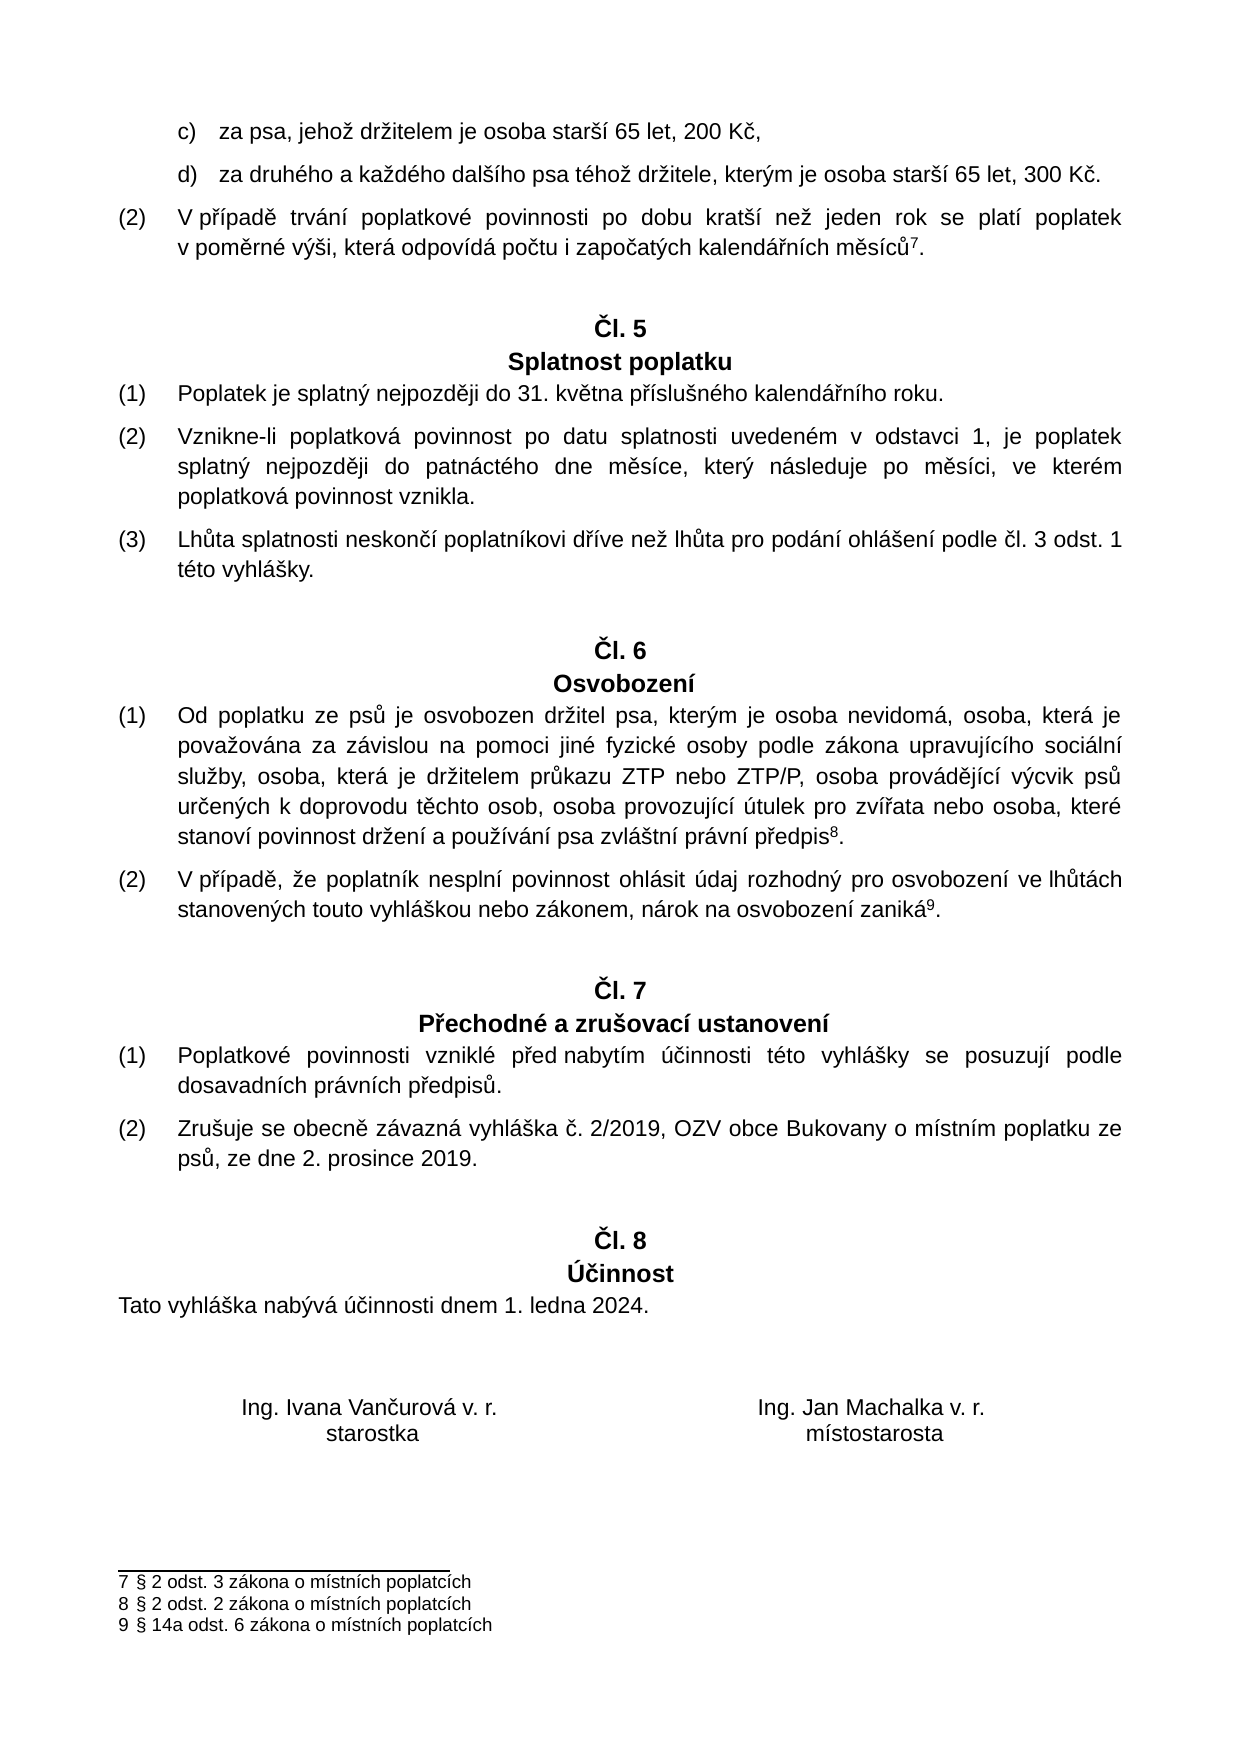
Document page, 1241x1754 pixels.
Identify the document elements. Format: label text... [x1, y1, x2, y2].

list § 2 odst. 3 zákona o místních poplatcích [118, 1571, 1122, 1592]
list Od poplatku ze psů je osvobozen držitel psa, kterým je osoba nevidomá, osoba, která je považována za závislou na pomoci jiné fyzické osoby podle zákona upravujícího sociální služby, osoba, která je držitelem průkazu ZTP nebo ZTP/P, osoba provádějící výcvik psů určených k doprovodu těchto osob, osoba provozující útulek pro zvířata nebo osoba, které stanoví povinnost držení a používání psa zvláštní právní předpis. [118, 702, 1122, 849]
list Lhůta splatnosti neskončí poplatníkovi dříve než lhůta pro podání ohlášení podle čl. 3 odst. 1 této vyhlášky. [118, 526, 1122, 582]
list § 2 odst. 2 zákona o místních poplatcích [118, 1592, 1122, 1614]
list za druhého a každého dalšího psa téhož držitele, kterým je osoba starší 65 let, 300 Kč. [177, 161, 1122, 187]
list V případě, že poplatník nesplní povinnost ohlásit údaj rozhodný pro osvobození ve lhůtách stanovených touto vyhláškou nebo zákonem, nárok na osvobození zaniká. [118, 866, 1122, 922]
list Vznikne-li poplatková povinnost po datu splatnosti uvedeném v odstavci 1, je poplatek splatný nejpozději do patnáctého dne měsíce, který následuje po měsíci, ve kterém poplatková povinnost vznikla. [118, 423, 1122, 509]
list Zrušuje se obecně závazná vyhláška č. 2/2019, OZV obce Bukovany o místním poplatku ze psů, ze dne 2. prosince 2019. [118, 1115, 1122, 1172]
subtitle Čl. 5 Splatnost poplatku [118, 314, 1122, 376]
table_header Ing. Ivana Vančurová v. r. starostka [118, 1334, 620, 1452]
list Poplatek je splatný nejpozději do 31. května příslušného kalendářního roku. [118, 380, 1122, 406]
subtitle Čl. 6 Osvobození [118, 636, 1122, 698]
list V případě trvání poplatkové povinnosti po dobu kratší než jeden rok se platí poplatek v poměrné výši, která odpovídá počtu i započatých kalendářních měsíců. [118, 203, 1122, 260]
list Poplatkové povinnosti vzniklé před nabytím účinnosti této vyhlášky se posuzují podle dosavadních právních předpisů. [118, 1042, 1122, 1099]
text Tato vyhláška nabývá účinnosti dnem 1. ledna 2024. [118, 1292, 1122, 1318]
table_header Ing. Jan Machalka v. r. místostarosta [620, 1334, 1122, 1452]
subtitle Čl. 8 Účinnost [118, 1226, 1122, 1287]
list § 14a odst. 6 zákona o místních poplatcích [118, 1614, 1122, 1635]
list za psa, jehož držitelem je osoba starší 65 let, 200 Kč, [177, 118, 1122, 144]
subtitle Čl. 7 Přechodné a zrušovací ustanovení [118, 976, 1122, 1038]
